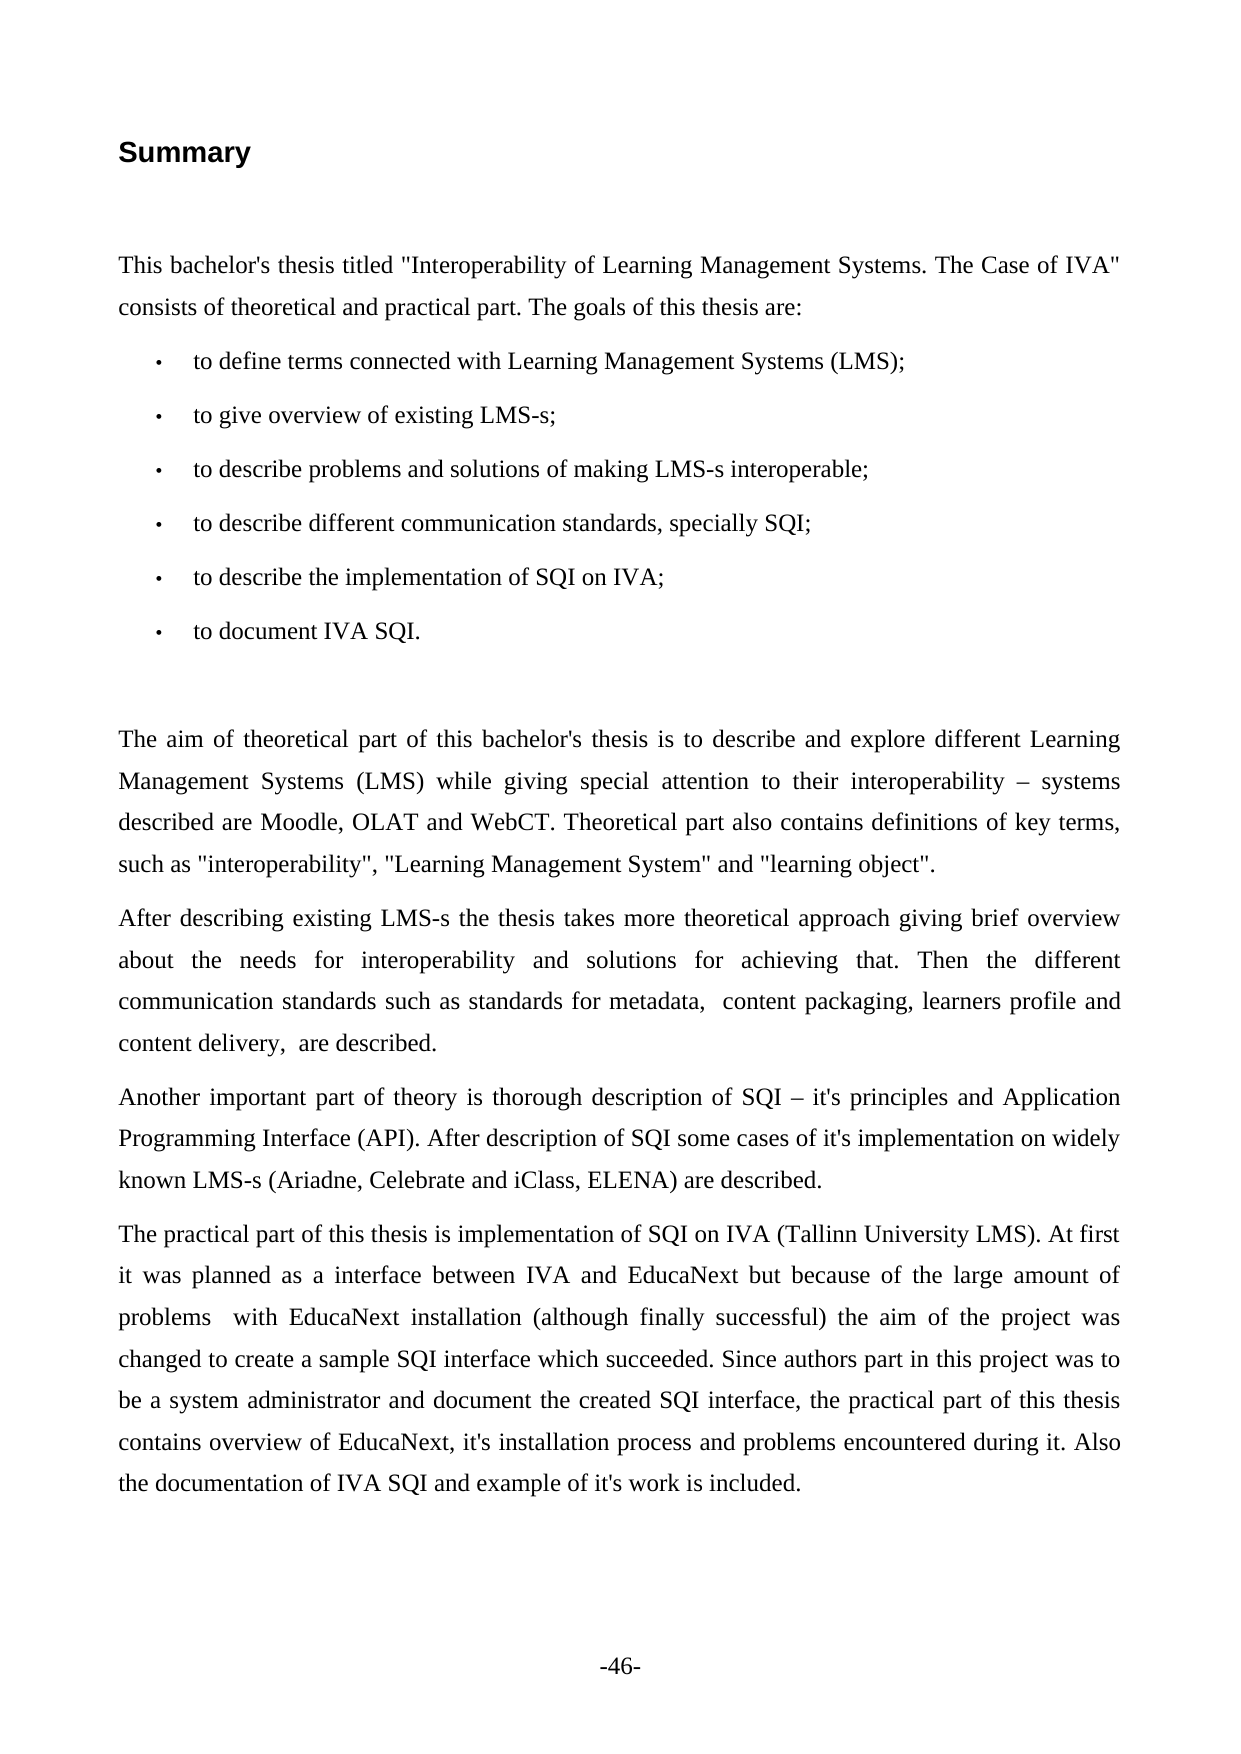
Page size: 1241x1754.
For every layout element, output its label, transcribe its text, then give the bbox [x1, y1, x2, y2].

list to describe problems and solutions of making LMS-s interoperable; [156, 455, 1122, 483]
list to describe different communication standards, specially SQI; [156, 509, 1122, 537]
subtitle Summary [118, 136, 1122, 168]
list to document IVA SQI. [156, 617, 1122, 645]
list to describe the implementation of SQI on IVA; [156, 563, 1122, 591]
list to define terms connected with Learning Management Systems (LMS); [156, 347, 1122, 375]
text This bachelor's thesis titled "Interoperability of Learning Management Systems. The Case of IVA" consists of theoretical and practical part. The goals of this thesis are: [118, 251, 1122, 321]
text The aim of theoretical part of this bachelor's thesis is to describe and explore different Learning Management Systems (LMS) while giving special attention to their interoperability – systems described are Moodle, OLAT and WebCT. Theoretical part also contains definitions of key terms, such as "interoperability", "Learning Management System" and "learning object". [118, 725, 1122, 878]
text The practical part of this thesis is implementation of SQI on IVA (Tallinn University LMS). At first it was planned as a interface between IVA and EducaNext but because of the large amount of problems with EducaNext installation (although finally successful) the aim of the project was changed to create a sample SQI interface which succeeded. Since authors part in this project was to be a system administrator and document the created SQI interface, the practical part of this thesis contains overview of EducaNext, it's installation process and problems encountered during it. Also the documentation of IVA SQI and example of it's work is included. [118, 1220, 1122, 1497]
text Another important part of theory is thorough description of SQI – it's principles and Application Programming Interface (API). After description of SQI some cases of it's implementation on widely known LMS-s (Ariadne, Celebrate and iClass, ELENA) are described. [118, 1083, 1122, 1194]
list to give overview of existing LMS-s; [156, 401, 1122, 429]
text After describing existing LMS-s the thesis takes more theoretical approach giving brief overview about the needs for interoperability and solutions for achieving that. Then the different communication standards such as standards for metadata, content packaging, learners profile and content delivery, are described. [118, 904, 1122, 1057]
